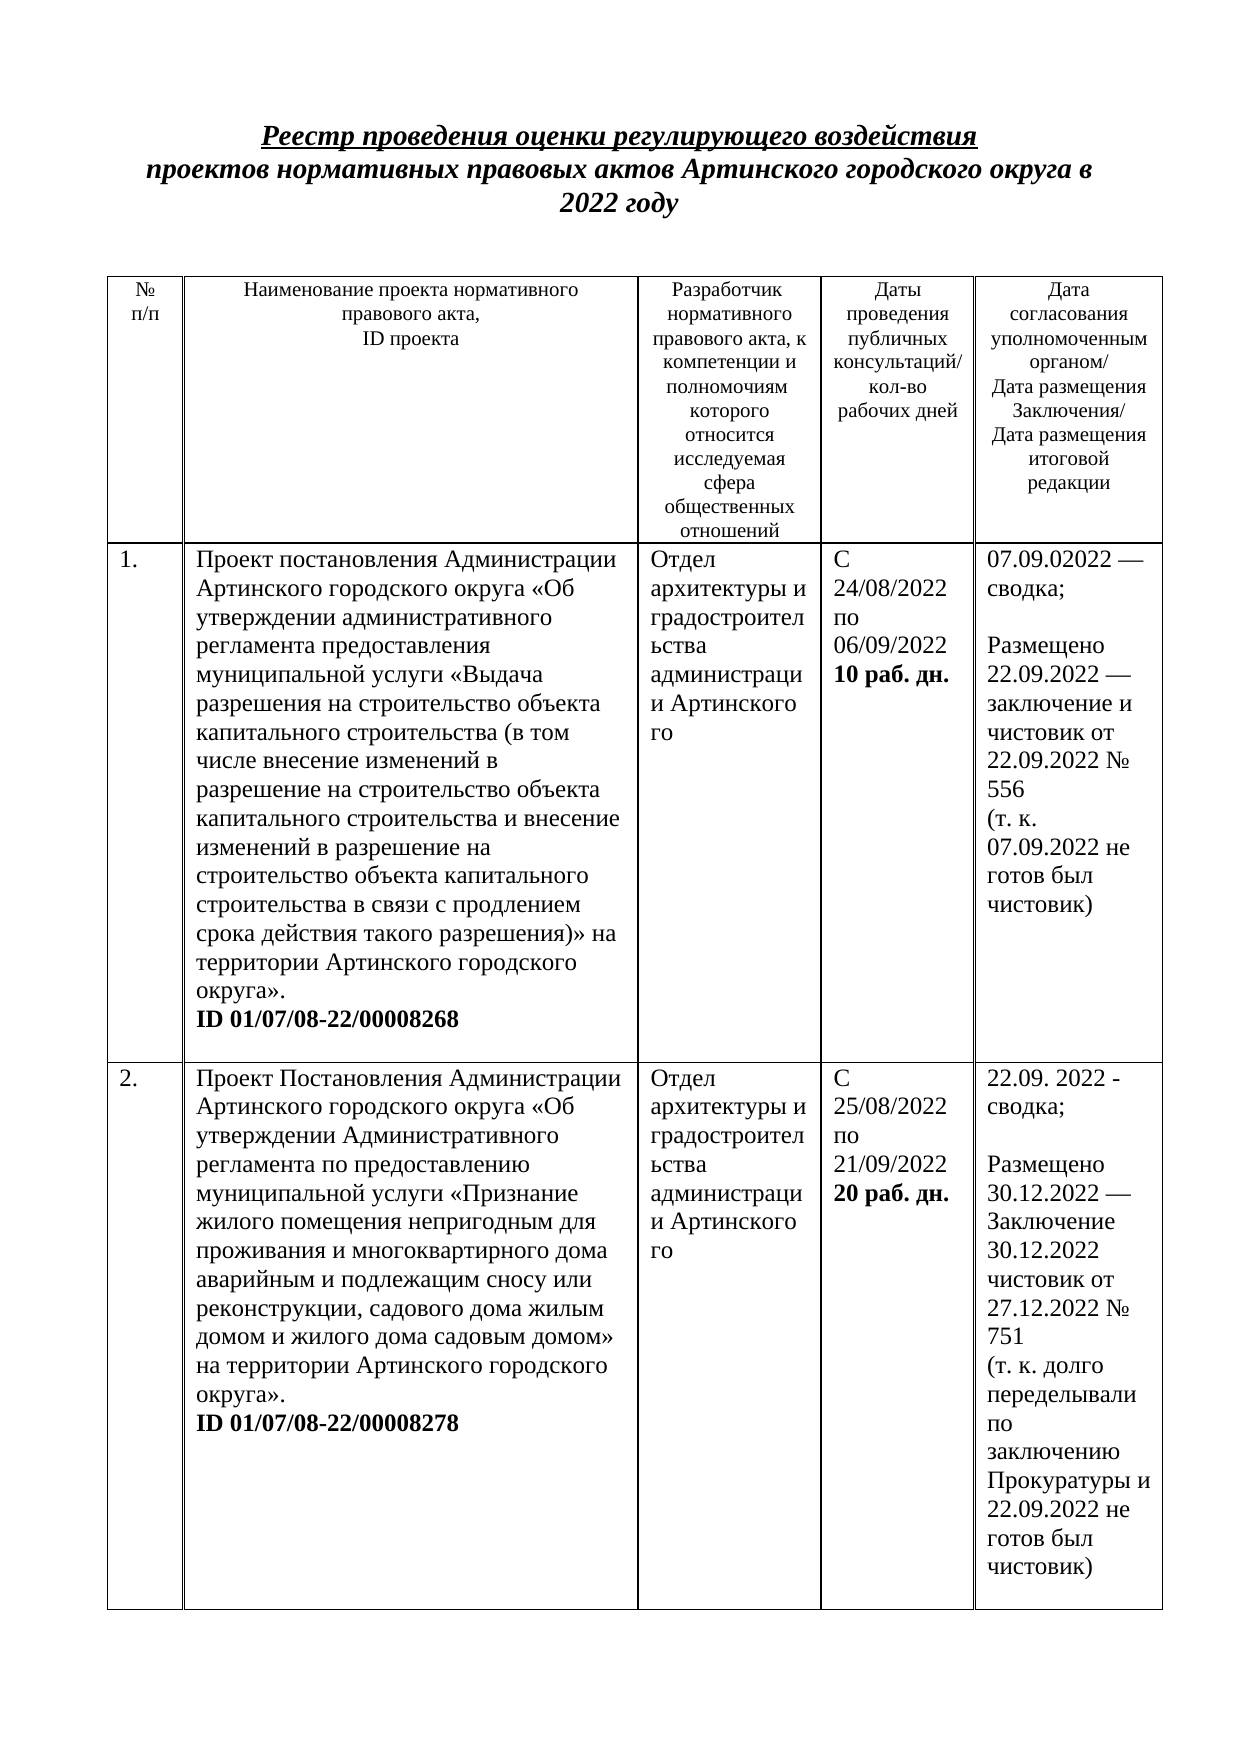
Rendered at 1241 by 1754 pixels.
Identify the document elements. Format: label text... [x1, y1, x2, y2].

table_header № п/п [108, 277, 182, 542]
table_cell Отдел архитектуры и градостроительства администрации Артинского го [639, 544, 820, 1062]
table_header Дата согласования уполномоченным органом/ Дата размещения Заключения/ Дата размещения итоговой редакции [976, 277, 1162, 542]
table_cell Проект Постановления Администрации Артинского городского округа «Об утверждении Административного регламента по предоставлению муниципальной услуги «Признание жилого помещения непригодным для проживания и многоквартирного дома аварийным и подлежащим сносу или реконструкции, садового дома жилым домом и жилого дома садовым домом» на территории Артинского городского округа». ID 01/07/08-22/00008278 [185, 1063, 637, 1609]
table_cell 2. [108, 1063, 182, 1609]
table_cell С 25/08/2022 по 21/09/2022 20 раб. дн. [822, 1063, 973, 1609]
table_header Даты проведения публичных консультаций/ кол-во рабочих дней [822, 277, 973, 542]
table_cell 22.09. 2022 -сводка; Размещено 30.12.2022 — Заключение 30.12.2022 чистовик от 27.12.2022 № 751 (т. к. долго переделывали по заключению Прокуратуры и 22.09.2022 не готов был чистовик) [976, 1063, 1162, 1609]
table_cell Отдел архитектуры и градостроительства администрации Артинского го [639, 1063, 820, 1609]
table_header Наименование проекта нормативного правового акта, ID проекта [185, 277, 637, 542]
text Реестр проведения оценки регулирующего воздействия проектов нормативных правовых актов Артинского городского округа в 2022 году [118, 118, 1123, 219]
table_cell 1. [108, 544, 182, 1062]
table_cell 07.09.02022 — сводка; Размещено 22.09.2022 — заключение и чистовик от 22.09.2022 № 556 (т. к. 07.09.2022 не готов был чистовик) [976, 544, 1162, 1062]
table_cell Проект постановления Администрации Артинского городского округа «Об утверждении административного регламента предоставления муниципальной услуги «Выдача разрешения на строительство объекта капитального строительства (в том числе внесение изменений в разрешение на строительство объекта капитального строительства и внесение изменений в разрешение на строительство объекта капитального строительства в связи с продлением срока действия такого разрешения)» на территории Артинского городского округа». ID 01/07/08-22/00008268 [185, 544, 637, 1062]
table_cell С 24/08/2022 по 06/09/2022 10 раб. дн. [822, 544, 973, 1062]
table_header Разработчик нормативного правового акта, к компетенции и полномочиям которого относится исследуемая сфера общественных отношений [639, 277, 820, 542]
